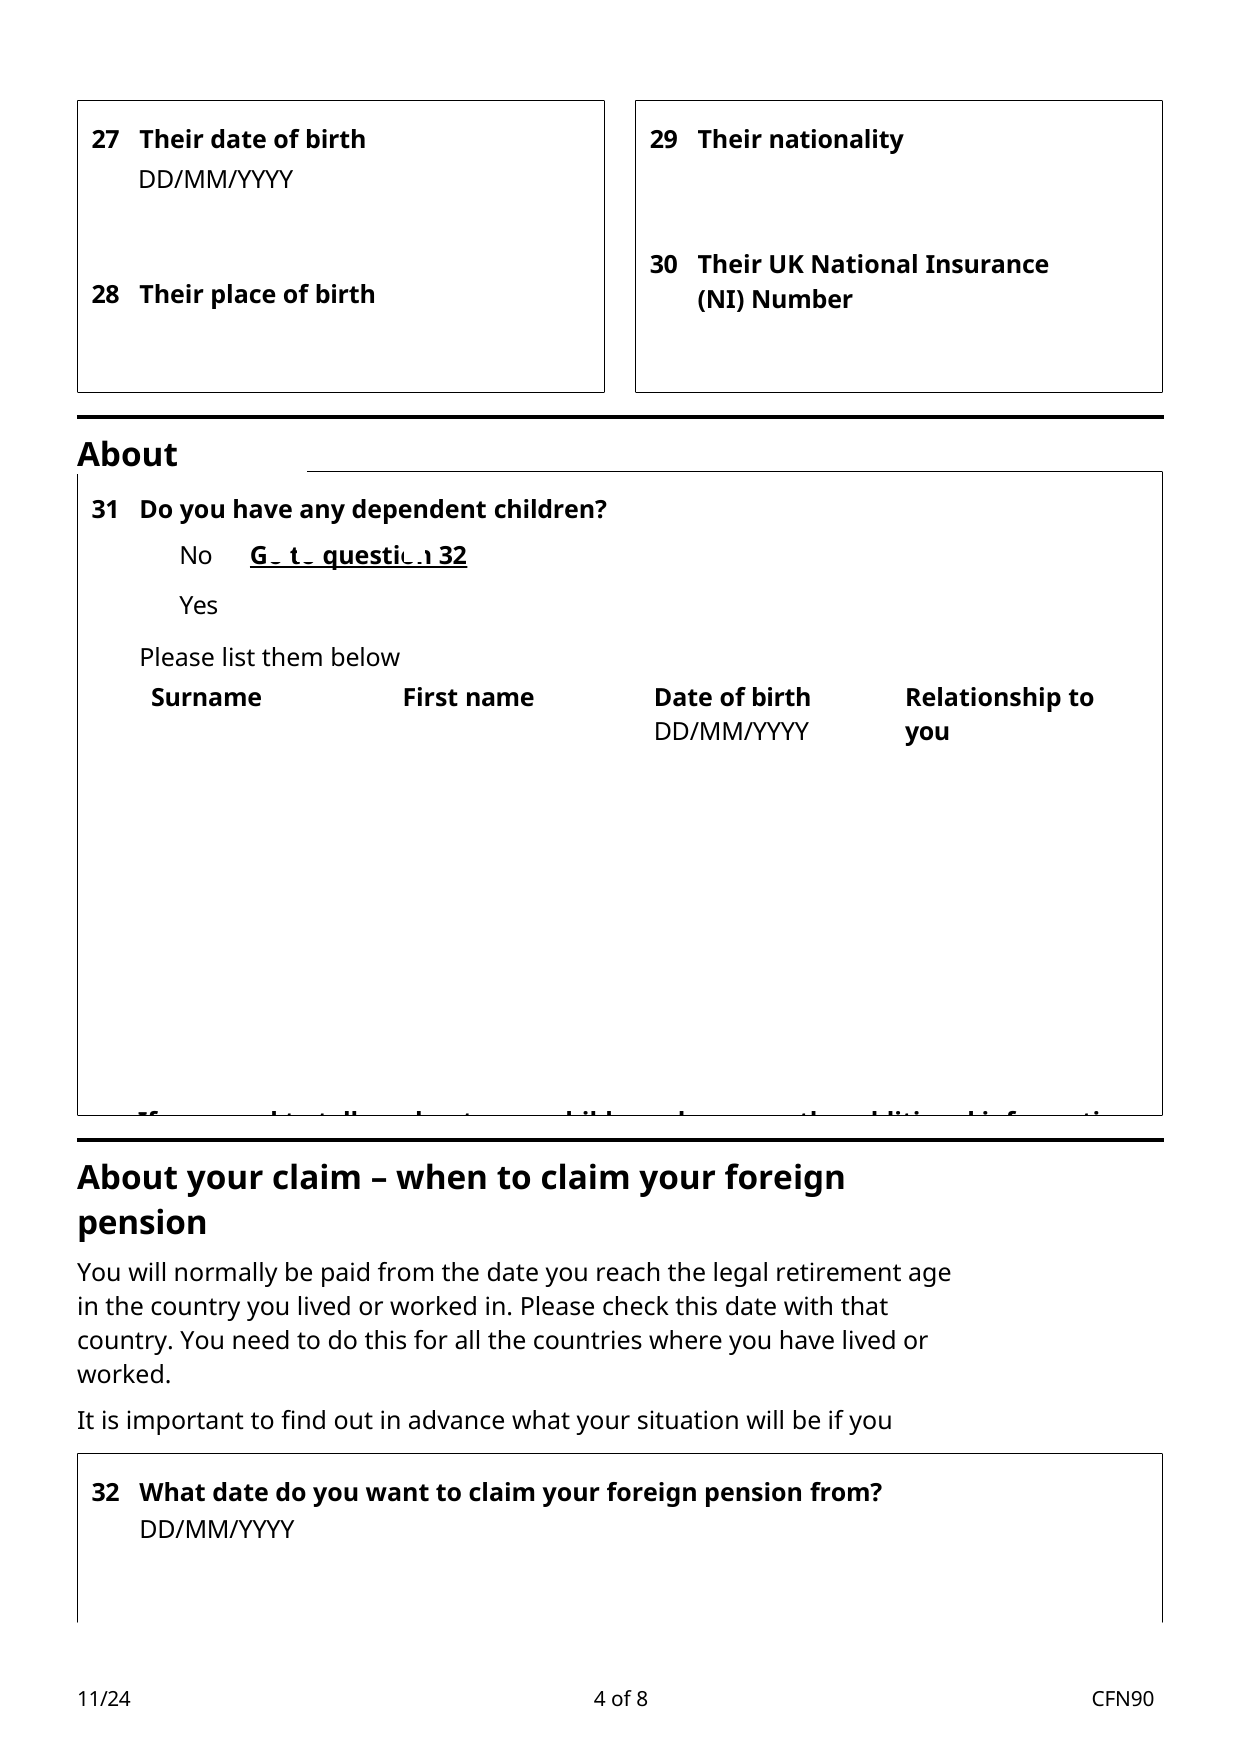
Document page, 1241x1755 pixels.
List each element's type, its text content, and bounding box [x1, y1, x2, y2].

text About children [77, 431, 307, 474]
text 32 [91, 1478, 129, 1507]
text Date of birth [653, 680, 893, 714]
text DD/MM/YYYY [653, 714, 893, 748]
text 27 [91, 125, 129, 154]
text Their nationality [697, 126, 1162, 154]
text What date do you want to claim your foreign pension from? [139, 1478, 1162, 1507]
text Their date of birth [139, 126, 604, 154]
text About your claim – when to claim your foreign pension [77, 1154, 967, 1244]
text If you need to tell us about more children please use the additional information section at question 43 [138, 1103, 1143, 1115]
text (NI) Number [697, 281, 1162, 315]
text Relationship to you [905, 680, 1145, 748]
text You will normally be paid from the date you reach the legal retirement age in the country you lived or worked in. Please check this date with that country. You need to do this for all the countries where you have lived or worked. [77, 1254, 967, 1390]
text 11/24 [77, 1684, 133, 1712]
text Their place of birth [139, 281, 604, 309]
text 31 [91, 496, 129, 525]
text DD/MM/YYYY [139, 1511, 1162, 1545]
text 30 [649, 251, 688, 279]
text Surname [151, 680, 390, 714]
text Their UK National Insurance [697, 251, 1162, 279]
text Yes [179, 588, 1162, 622]
text Please list them below [139, 639, 1162, 673]
text No Go to question 32 [179, 537, 1162, 571]
text 28 [91, 281, 129, 309]
text 4 of 8 [593, 1684, 648, 1712]
text 29 [649, 125, 688, 154]
text First name [402, 680, 642, 714]
text CFN901 [1091, 1684, 1165, 1712]
text DD/MM/YYYY [138, 161, 604, 196]
text Do you have any dependent children? [139, 496, 1162, 525]
text It is important to find out in advance what your situation will be if you change the date you want to start getting your pension. [77, 1403, 967, 1439]
